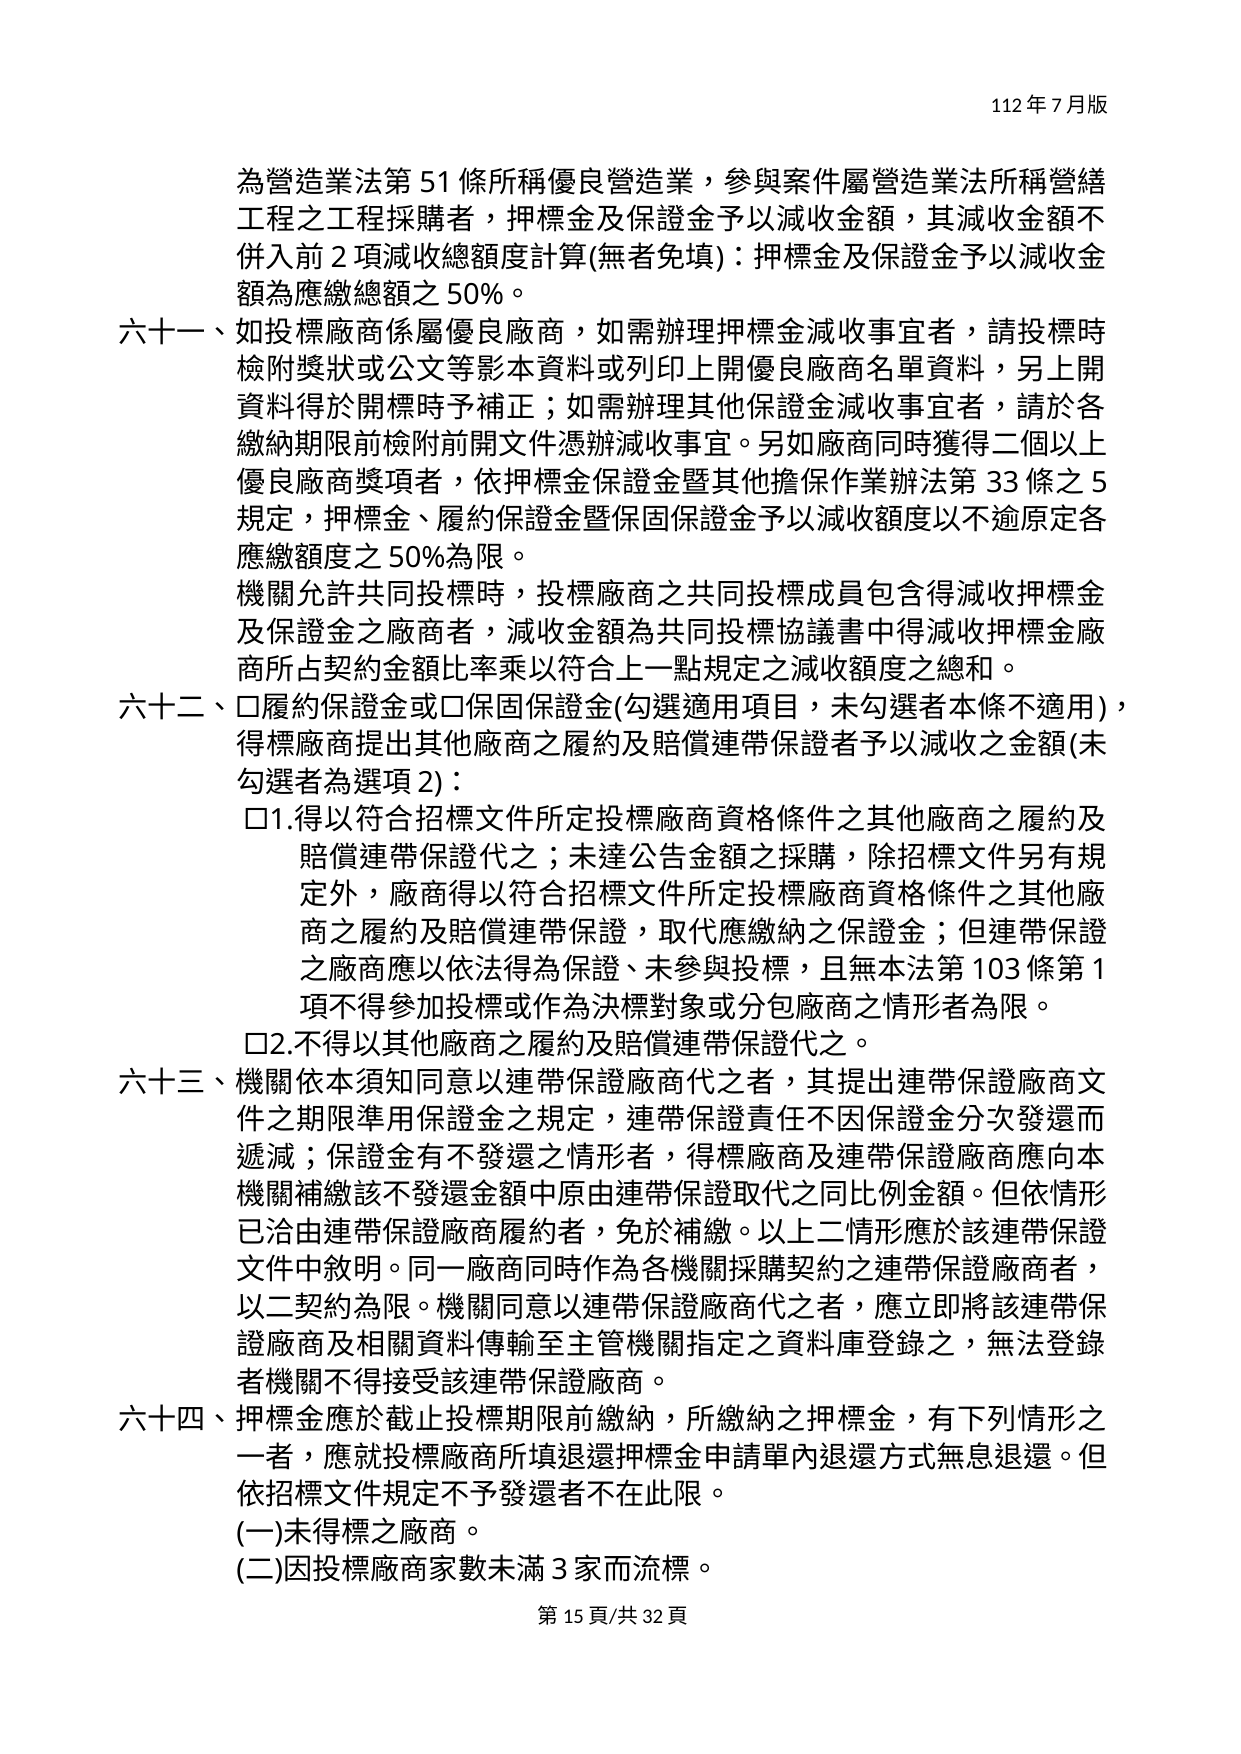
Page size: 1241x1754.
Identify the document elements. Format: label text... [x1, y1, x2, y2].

text 機關允許共同投標時，投標廠商之共同投標成員包含得減收押標金及保證金之廠商者，減收金額為共同投標協議書中得減收押標金廠商所占契約金額比率乘以符合上一點規定之減收額度之總和。 [236, 575, 1107, 687]
text 1.得以符合招標文件所定投標廠商資格條件之其他廠商之履約及賠償連帶保證代之；未達公告金額之採購，除招標文件另有規定外，廠商得以符合招標文件所定投標廠商資格條件之其他廠商之履約及賠償連帶保證，取代應繳納之保證金；但連帶保證之廠商應以依法得為保證、未參與投標，且無本法第103條第1項不得參加投標或作為決標對象或分包廠商之情形者為限。 [243, 800, 1107, 1025]
text (一)未得標之廠商。 [186, 1512, 1107, 1550]
list 押標金應於截止投標期限前繳納，所繳納之押標金，有下列情形之一者，應就投標廠商所填退還押標金申請單內退還方式無息退還。但依招標文件規定不予發還者不在此限。 [118, 1400, 1107, 1512]
list 機關依本須知同意以連帶保證廠商代之者，其提出連帶保證廠商文件之期限準用保證金之規定，連帶保證責任不因保證金分次發還而遞減；保證金有不發還之情形者，得標廠商及連帶保證廠商應向本機關補繳該不發還金額中原由連帶保證取代之同比例金額。但依情形已洽由連帶保證廠商履約者，免於補繳。以上二情形應於該連帶保證文件中敘明。同一廠商同時作為各機關採購契約之連帶保證廠商者，以二契約為限。機關同意以連帶保證廠商代之者，應立即將該連帶保證廠商及相關資料傳輸至主管機關指定之資料庫登錄之，無法登錄者機關不得接受該連帶保證廠商。 [118, 1062, 1107, 1400]
text 為營造業法第51條所稱優良營造業，參與案件屬營造業法所稱營繕工程之工程採購者，押標金及保證金予以減收金額，其減收金額不併入前2項減收總額度計算(無者免填)：押標金及保證金予以減收金額為應繳總額之50%。 [236, 162, 1107, 312]
list 如投標廠商係屬優良廠商，如需辦理押標金減收事宜者，請投標時檢附獎狀或公文等影本資料或列印上開優良廠商名單資料，另上開資料得於開標時予補正；如需辦理其他保證金減收事宜者，請於各繳納期限前檢附前開文件憑辦減收事宜。另如廠商同時獲得二個以上優良廠商獎項者，依押標金保證金暨其他擔保作業辦法第33條之5規定，押標金、履約保證金暨保固保證金予以減收額度以不逾原定各應繳額度之50%為限。 [118, 312, 1107, 575]
list 履約保證金或保固保證金(勾選適用項目，未勾選者本條不適用)，得標廠商提出其他廠商之履約及賠償連帶保證者予以減收之金額(未勾選者為選項2)： [118, 687, 1107, 800]
text 2.不得以其他廠商之履約及賠償連帶保證代之。 [243, 1025, 1107, 1062]
text (二)因投標廠商家數未滿3家而流標。 [186, 1550, 1107, 1587]
